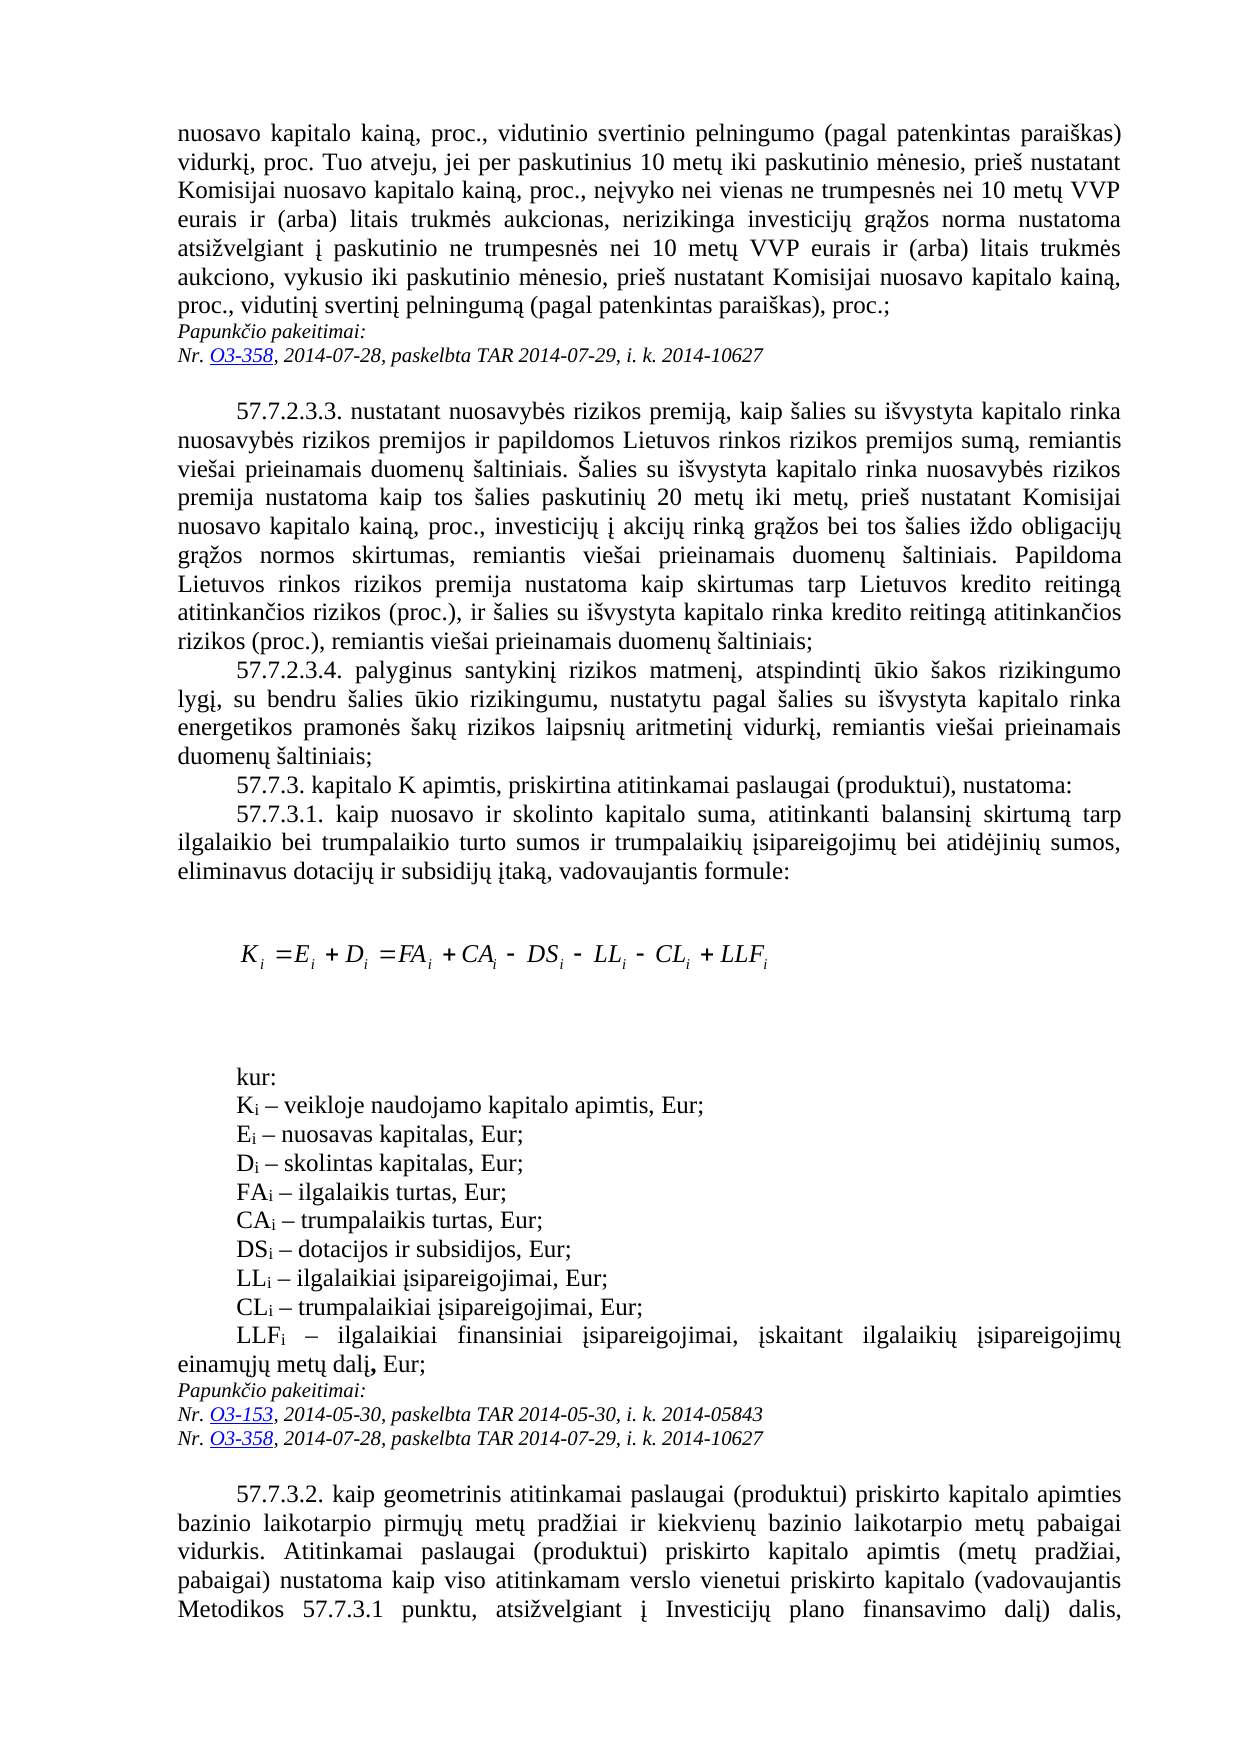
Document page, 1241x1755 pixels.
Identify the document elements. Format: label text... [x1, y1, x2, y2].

text CAi – trumpalaikis turtas, Eur; [177, 1205, 1122, 1234]
text DSi – dotacijos ir subsidijos, Eur; [177, 1234, 1122, 1263]
text kur: [177, 1062, 1122, 1090]
text 57.7.2.3.3. nustatant nuosavybės rizikos premiją, kaip šalies su išvystyta kapitalo rinka nuosavybės rizikos premijos ir papildomos Lietuvos rinkos rizikos premijos sumą, remiantis viešai prieinamais duomenų šaltiniais. Šalies su išvystyta kapitalo rinka nuosavybės rizikos premija nustatoma kaip tos šalies paskutinių 20 metų iki metų, prieš nustatant Komisijai nuosavo kapitalo kainą, proc., investicijų į akcijų rinką grąžos bei tos šalies iždo obligacijų grąžos normos skirtumas, remiantis viešai prieinamais duomenų šaltiniais. Papildoma Lietuvos rinkos rizikos premija nustatoma kaip skirtumas tarp Lietuvos kredito reitingą atitinkančios rizikos (proc.), ir šalies su išvystyta kapitalo rinka kredito reitingą atitinkančios rizikos (proc.), remiantis viešai prieinamais duomenų šaltiniais; [177, 396, 1122, 655]
text Papunkčio pakeitimai: [177, 1378, 1122, 1402]
text Papunkčio pakeitimai: [177, 319, 1122, 343]
text CLi – trumpalaikiai įsipareigojimai, Eur; [177, 1292, 1122, 1320]
text Nr. O3-358, 2014-07-28, paskelbta TAR 2014-07-29, i. k. 2014-10627 [177, 343, 1122, 367]
text LLFi – ilgalaikiai finansiniai įsipareigojimai, įskaitant ilgalaikių įsipareigojimų einamųjų metų dalį, Eur; [177, 1320, 1122, 1378]
text 57.7.3. kapitalo K apimtis, priskirtina atitinkamai paslaugai (produktui), nustatoma: [177, 770, 1122, 799]
text LLi – ilgalaikiai įsipareigojimai, Eur; [177, 1263, 1122, 1292]
text Nr. O3-153, 2014-05-30, paskelbta TAR 2014-05-30, i. k. 2014-05843 [177, 1402, 1122, 1426]
text Nr. O3-358, 2014-07-28, paskelbta TAR 2014-07-29, i. k. 2014-10627 [177, 1426, 1122, 1450]
text Ei – nuosavas kapitalas, Eur; [177, 1119, 1122, 1148]
text 57.7.2.3.4. palyginus santykinį rizikos matmenį, atspindintį ūkio šakos rizikingumo lygį, su bendru šalies ūkio rizikingumu, nustatytu pagal šalies su išvystyta kapitalo rinka energetikos pramonės šakų rizikos laipsnių aritmetinį vidurkį, remiantis viešai prieinamais duomenų šaltiniais; [177, 655, 1122, 770]
text Ki – veikloje naudojamo kapitalo apimtis, Eur; [177, 1090, 1122, 1119]
text FAi – ilgalaikis turtas, Eur; [177, 1177, 1122, 1205]
text Di – skolintas kapitalas, Eur; [177, 1148, 1122, 1177]
text 57.7.3.1. kaip nuosavo ir skolinto kapitalo suma, atitinkanti balansinį skirtumą tarp ilgalaikio bei trumpalaikio turto sumos ir trumpalaikių įsipareigojimų bei atidėjinių sumos, eliminavus dotacijų ir subsidijų įtaką, vadovaujantis formule: [177, 799, 1122, 885]
text 57.7.3.2. kaip geometrinis atitinkamai paslaugai (produktui) priskirto kapitalo apimties bazinio laikotarpio pirmųjų metų pradžiai ir kiekvienų bazinio laikotarpio metų pabaigai vidurkis. Atitinkamai paslaugai (produktui) priskirto kapitalo apimtis (metų pradžiai, pabaigai) nustatoma kaip viso atitinkamam verslo vienetui priskirto kapitalo (vadovaujantis Metodikos 57.7.3.1 punktu, atsižvelgiant į Investicijų plano finansavimo dalį) dalis, [177, 1479, 1122, 1623]
text nuosavo kapitalo kainą, proc., vidutinio svertinio pelningumo (pagal patenkintas paraiškas) vidurkį, proc. Tuo atveju, jei per paskutinius 10 metų iki paskutinio mėnesio, prieš nustatant Komisijai nuosavo kapitalo kainą, proc., neįvyko nei vienas ne trumpesnės nei 10 metų VVP eurais ir (arba) litais trukmės aukcionas, nerizikinga investicijų grąžos norma nustatoma atsižvelgiant į paskutinio ne trumpesnės nei 10 metų VVP eurais ir (arba) litais trukmės aukciono, vykusio iki paskutinio mėnesio, prieš nustatant Komisijai nuosavo kapitalo kainą, proc., vidutinį svertinį pelningumą (pagal patenkintas paraiškas), proc.; [177, 118, 1122, 319]
